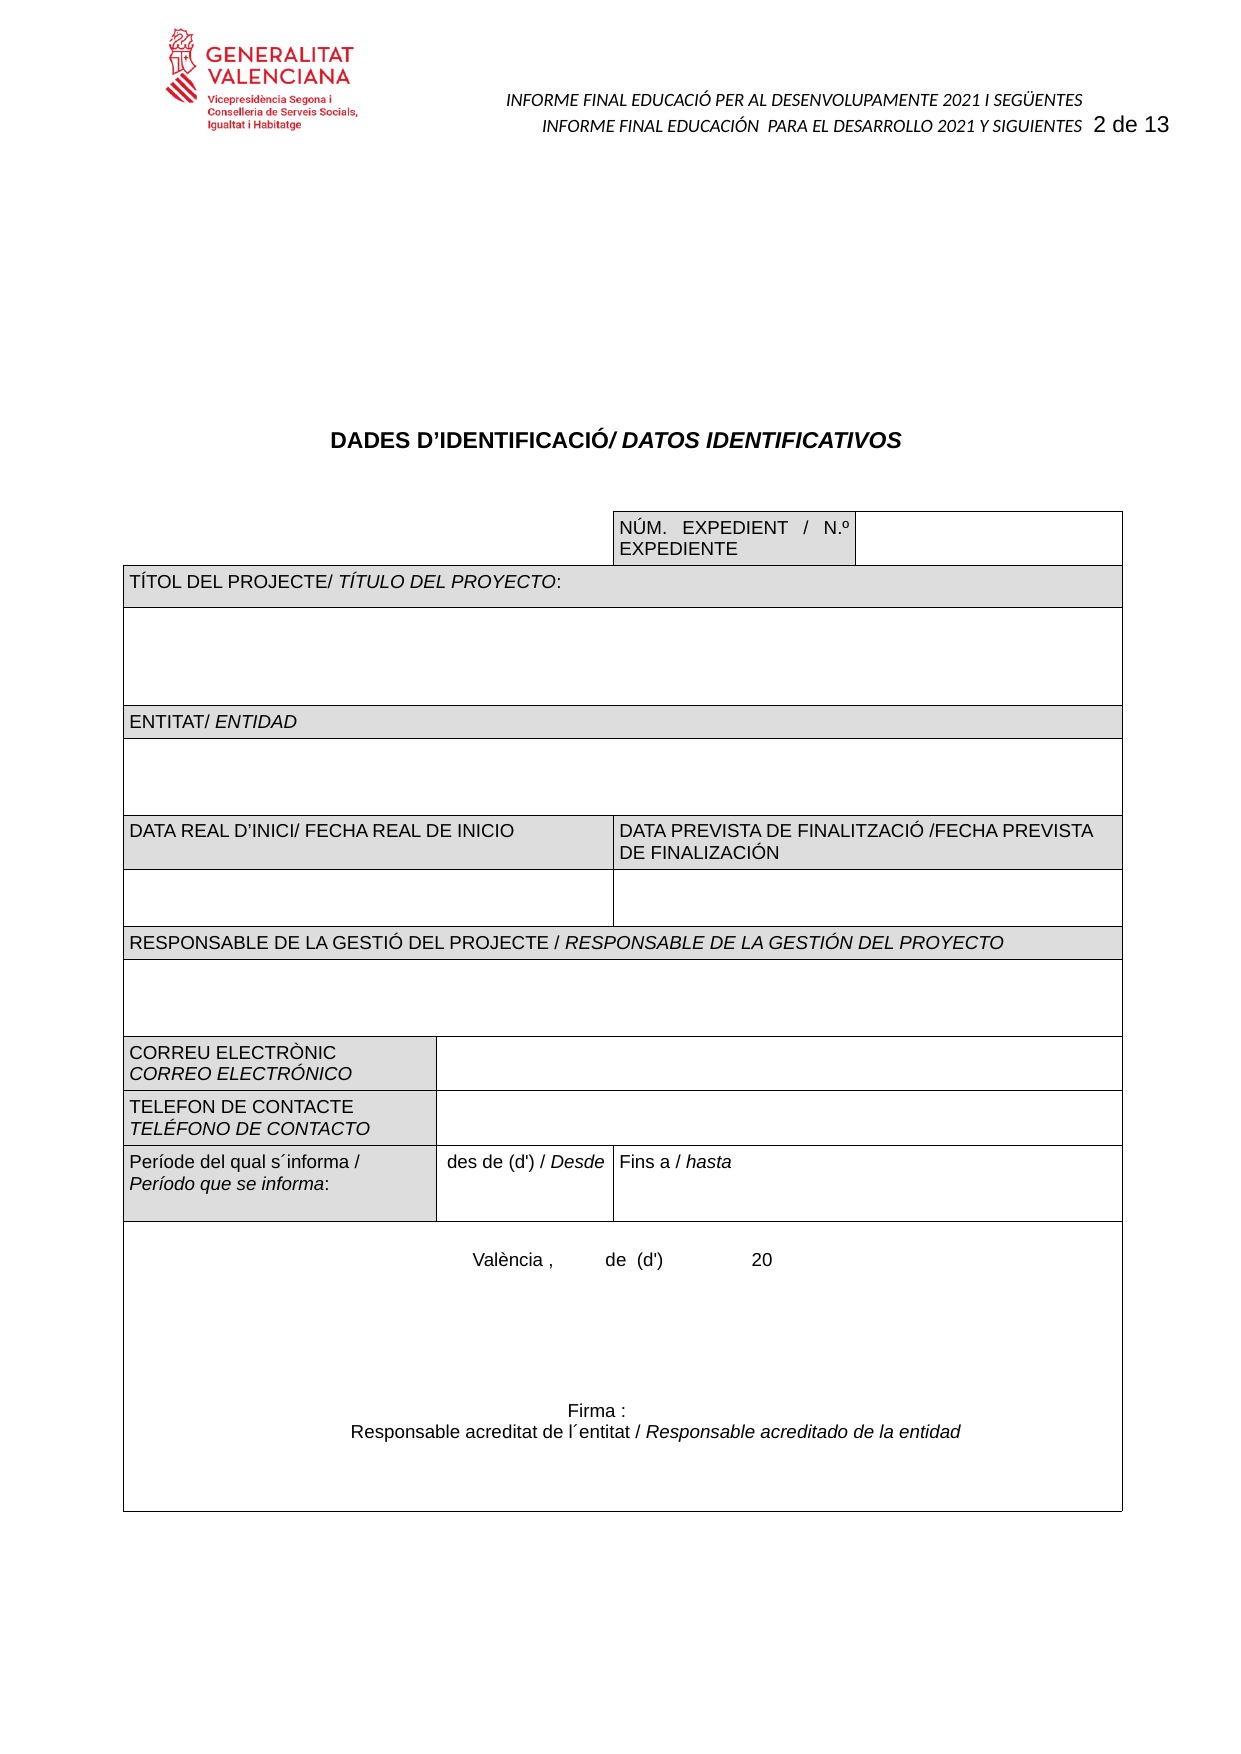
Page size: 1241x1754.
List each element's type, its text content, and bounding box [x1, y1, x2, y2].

table_cell RESPONSABLE DE LA GESTIÓ DEL PROJECTE / RESPONSABLE DE LA GESTIÓN DEL PROYECTO [124, 927, 1122, 959]
table_cell [124, 870, 613, 926]
table_cell [124, 960, 1122, 1036]
table_cell [124, 608, 1122, 705]
table_cell [124, 739, 1122, 814]
table_cell DATA REAL D’INICI/ FECHA REAL DE INICIO [124, 816, 613, 869]
table_cell ENTITAT/ ENTIDAD [124, 706, 1122, 738]
table_cell des de (d') / Desde [437, 1146, 613, 1221]
table_cell TELEFON DE CONTACTE TELÉFONO DE CONTACTO [124, 1091, 436, 1145]
table_cell Fins a / hasta [614, 1146, 1122, 1221]
table_header [856, 512, 1122, 565]
table_cell Període del qual s´informa / Período que se informa: [124, 1146, 436, 1221]
table_cell DATA PREVISTA DE FINALITZACIÓ /FECHA PREVISTA DE FINALIZACIÓN [614, 816, 1122, 869]
table_cell [437, 1037, 1122, 1090]
table_cell València , de (d') 20 Firma : Responsable acreditat de l´entitat / Responsable acreditado de la entidad [124, 1222, 1122, 1511]
table_header NÚM. EXPEDIENT / N.º EXPEDIENTE [614, 512, 855, 565]
text DADES D’IDENTIFICACIÓ/ DATOS IDENTIFICATIVOS [118, 427, 1122, 453]
picture [120, 8, 422, 162]
table_cell [614, 870, 1122, 926]
table_cell TÍTOL DEL PROJECTE/ TÍTULO DEL PROYECTO: [124, 566, 1122, 607]
table_header [123, 511, 613, 565]
table_cell CORREU ELECTRÒNIC CORREO ELECTRÓNICO [124, 1037, 436, 1090]
table_cell [437, 1091, 1122, 1145]
